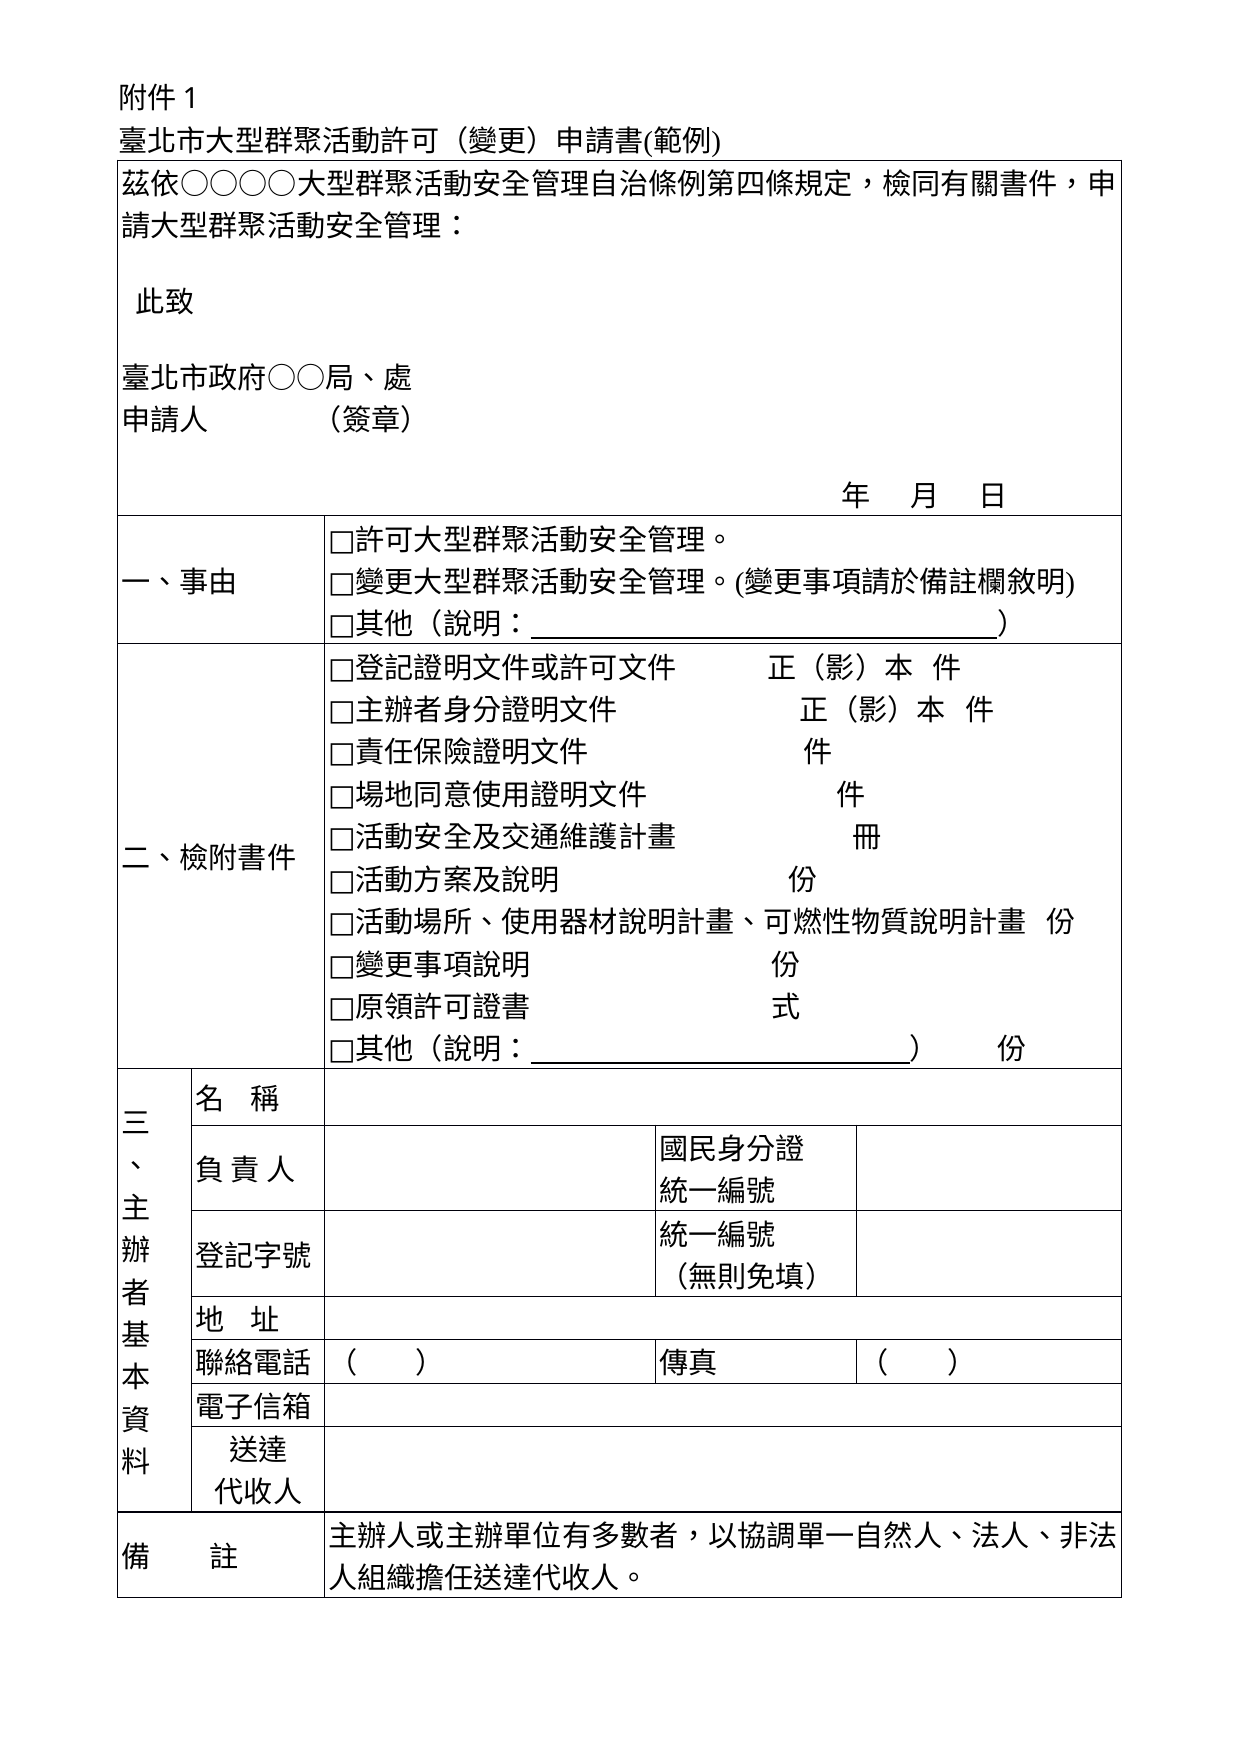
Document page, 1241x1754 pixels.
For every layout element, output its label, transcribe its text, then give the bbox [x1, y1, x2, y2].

table_cell [325, 1211, 655, 1296]
table_cell （ ） [857, 1340, 1121, 1382]
table_cell 主辦人或主辦單位有多數者，以協調單一自然人、法人、非法人組織擔任送達代收人。 [325, 1513, 1121, 1597]
table_cell [325, 1297, 1121, 1339]
table_cell 傳真 [656, 1340, 856, 1382]
table_cell [857, 1126, 1121, 1210]
table_cell 名 稱 [192, 1069, 324, 1124]
table_cell [325, 1126, 655, 1210]
table_cell 三 、 主 辦 者 基 本 資 料 [118, 1069, 191, 1511]
table_cell 送達 代收人 [192, 1427, 324, 1511]
table_cell 二、檢附書件 [118, 644, 324, 1068]
table_cell 統一編號 （無則免填） [656, 1211, 856, 1296]
table_cell 地 址 [192, 1297, 324, 1339]
table_cell [325, 1384, 1121, 1426]
table_cell 負 責 人 [192, 1126, 324, 1210]
text 附件1 [118, 75, 1122, 117]
table_cell [857, 1211, 1121, 1296]
table_cell [325, 1427, 1121, 1511]
text 臺北市大型群聚活動許可（變更）申請書(範例) [118, 117, 1122, 159]
table_cell 一、事由 [118, 516, 324, 643]
table_cell （ ） [325, 1340, 655, 1382]
table_cell □許可大型群聚活動安全管理。 □變更大型群聚活動安全管理。(變更事項請於備註欄敘明) □其他（說明： ） [325, 516, 1121, 643]
table_cell 聯絡電話 [192, 1340, 324, 1382]
table_cell 登記字號 [192, 1211, 324, 1296]
table_cell 電子信箱 [192, 1384, 324, 1426]
table_cell 國民身分證 統一編號 [656, 1126, 856, 1210]
table_cell □登記證明文件或許可文件 正（影）本 件 □主辦者身分證明文件 正（影）本 件 □責任保險證明文件 件 □場地同意使用證明文件 件 □活動安全及交通維護計畫 冊 □活動方案及說明 份 □活動場所、使用器材說明計畫、可燃性物質說明計畫 份 □變更事項說明 份 □原領許可證書 式 □其他（說明： ） 份 [325, 644, 1121, 1068]
table_cell 備 註 [118, 1513, 324, 1597]
table_header 茲依○○○○大型群聚活動安全管理自治條例第四條規定，檢同有關書件，申請大型群聚活動安全管理： 此致 臺北市政府○○局、處 申請人 （簽章） 年 月 日 [118, 161, 1121, 515]
table_cell [325, 1069, 1121, 1124]
